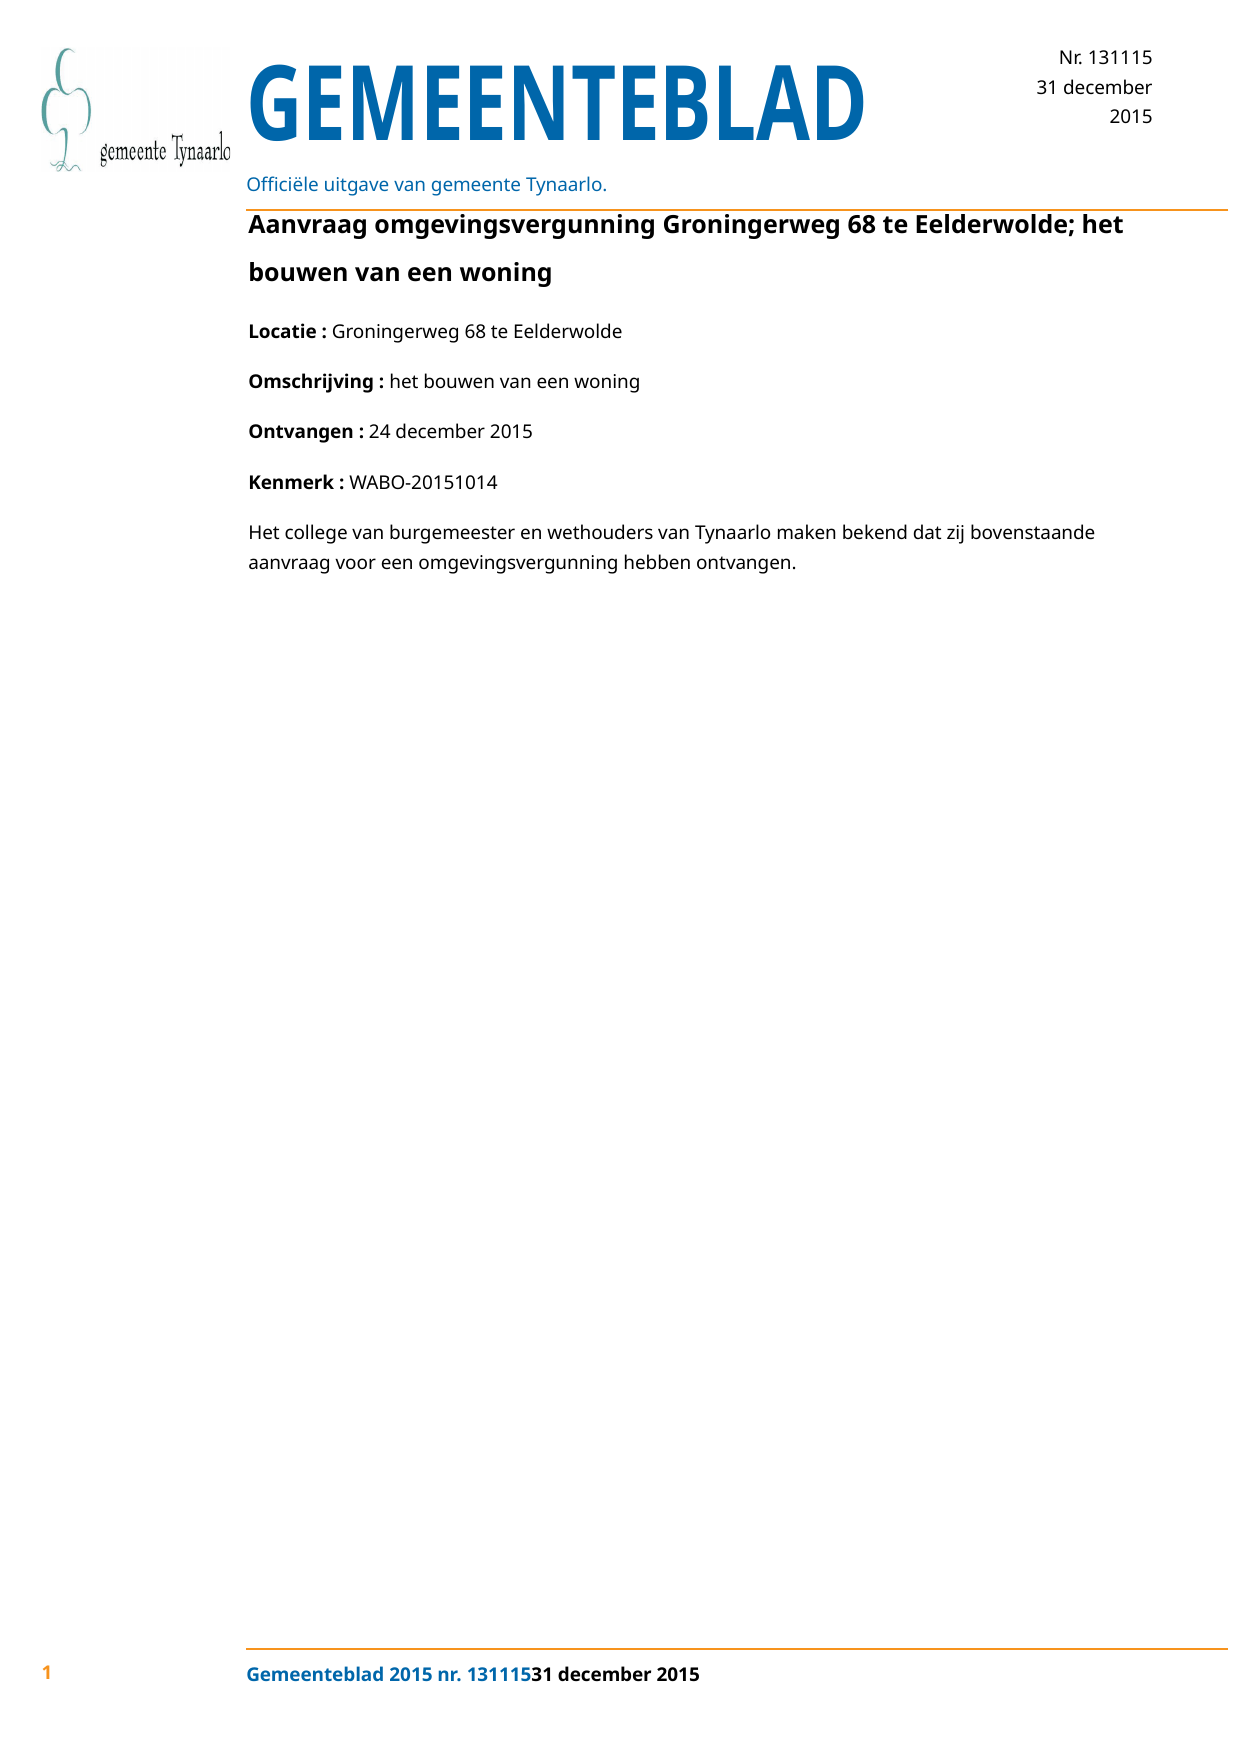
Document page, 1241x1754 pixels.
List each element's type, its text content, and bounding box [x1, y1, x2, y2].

text Aanvraag omgevingsvergunning Groningerweg 68 te Eelderwolde; het bouwen van een woning [248, 211, 1152, 288]
text Het college van burgemeester en wethouders van Tynaarlo maken bekend dat zij bovenstaande aanvraag voor een omgevingsvergunning hebben ontvangen. [248, 519, 1152, 575]
text Locatie : Groningerweg 68 te Eelderwolde [248, 318, 1152, 344]
picture [41, 47, 231, 172]
text Ontvangen : 24 december 2015 [248, 419, 1152, 444]
text Omschrijving : het bouwen van een woning [248, 368, 1152, 394]
text Kenmerk : WABO-20151014 [248, 469, 1152, 495]
